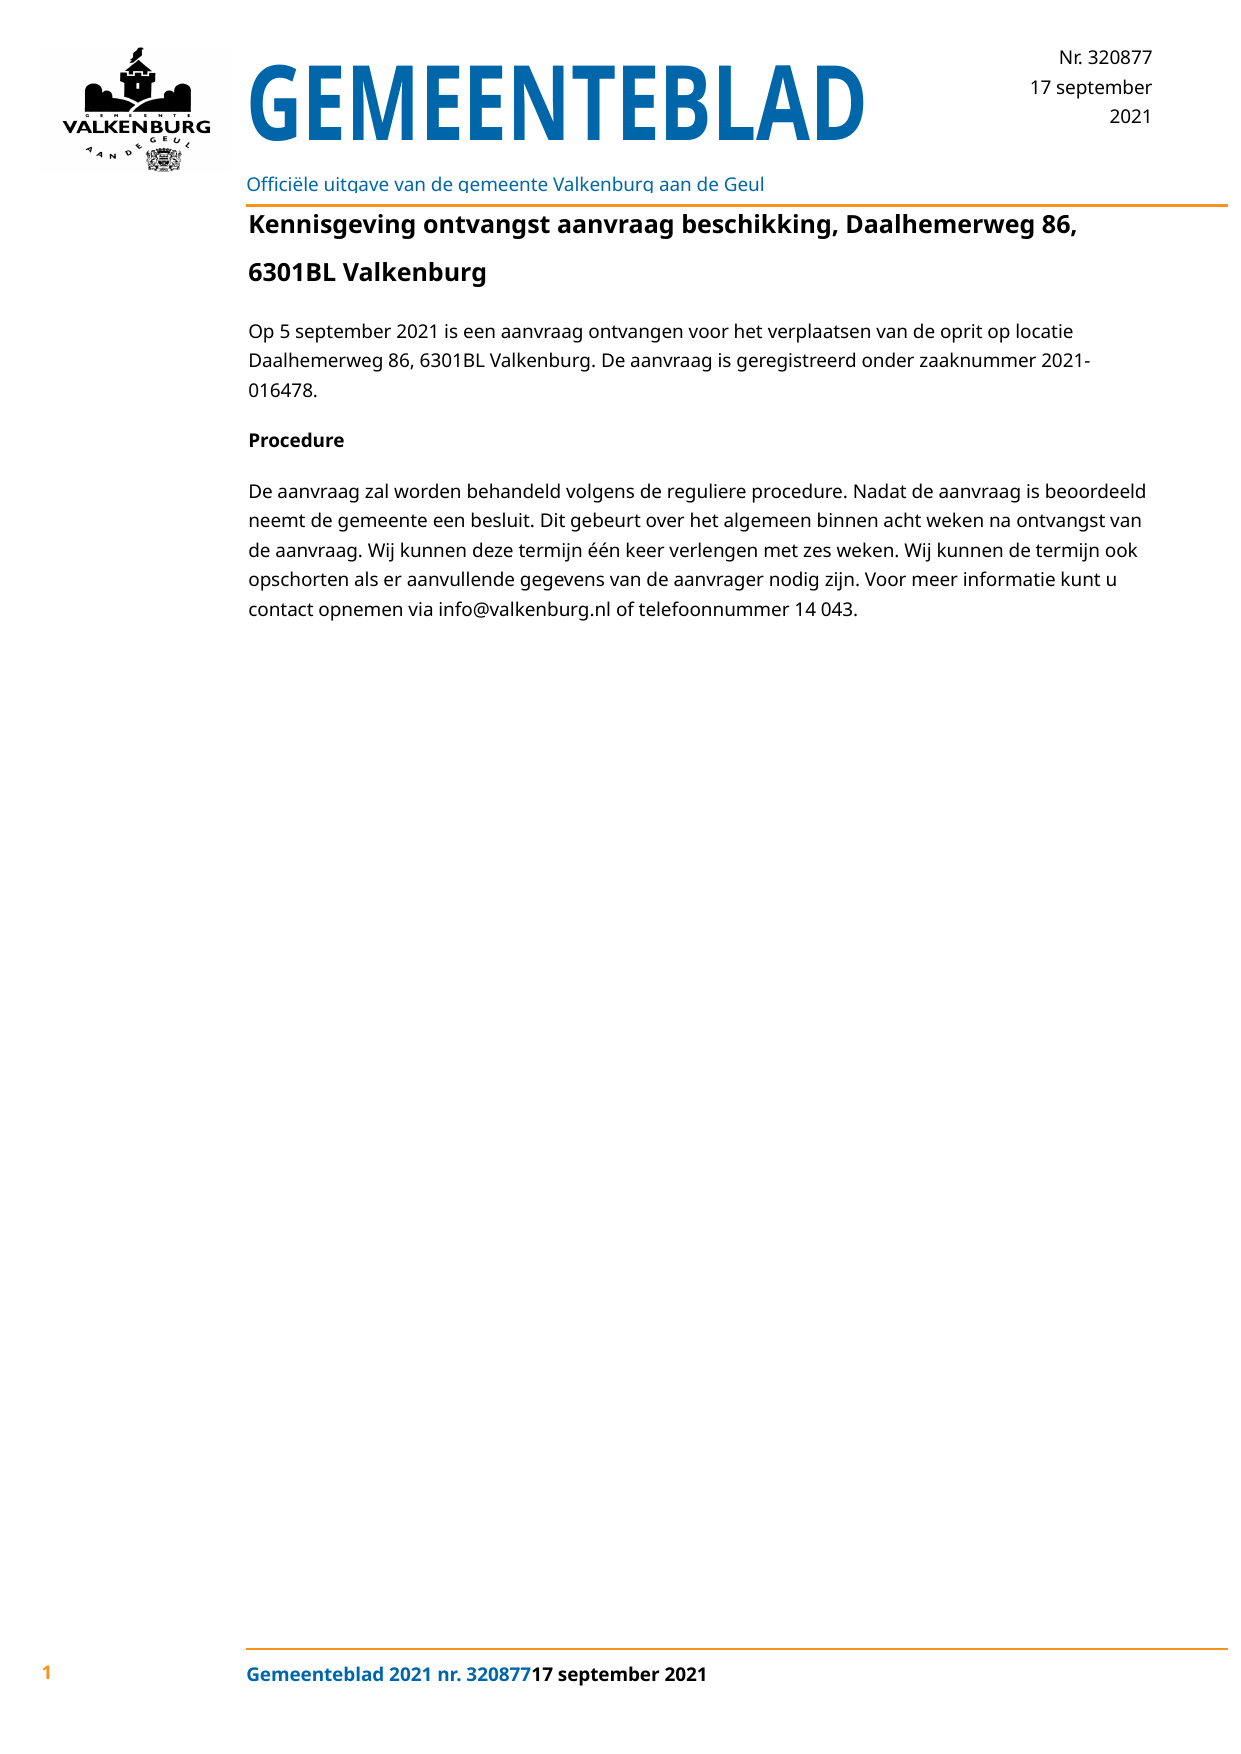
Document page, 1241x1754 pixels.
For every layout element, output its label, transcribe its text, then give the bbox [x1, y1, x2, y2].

picture [41, 47, 231, 172]
text De aanvraag zal worden behandeld volgens de reguliere procedure. Nadat de aanvraag is beoordeeld neemt de gemeente een besluit. Dit gebeurt over het algemeen binnen acht weken na ontvangst van de aanvraag. Wij kunnen deze termijn één keer verlengen met zes weken. Wij kunnen de termijn ook opschorten als er aanvullende gegevens van de aanvrager nodig zijn. Voor meer informatie kunt u contact opnemen via info@valkenburg.nl of telefoonnummer 14 043. [248, 478, 1152, 622]
text Procedure [248, 427, 1152, 453]
text Op 5 september 2021 is een aanvraag ontvangen voor het verplaatsen van de oprit op locatie Daalhemerweg 86, 6301BL Valkenburg. De aanvraag is geregistreerd onder zaaknummer 2021-016478. [248, 318, 1152, 403]
text Kennisgeving ontvangst aanvraag beschikking, Daalhemerweg 86, 6301BL Valkenburg [248, 207, 1152, 288]
